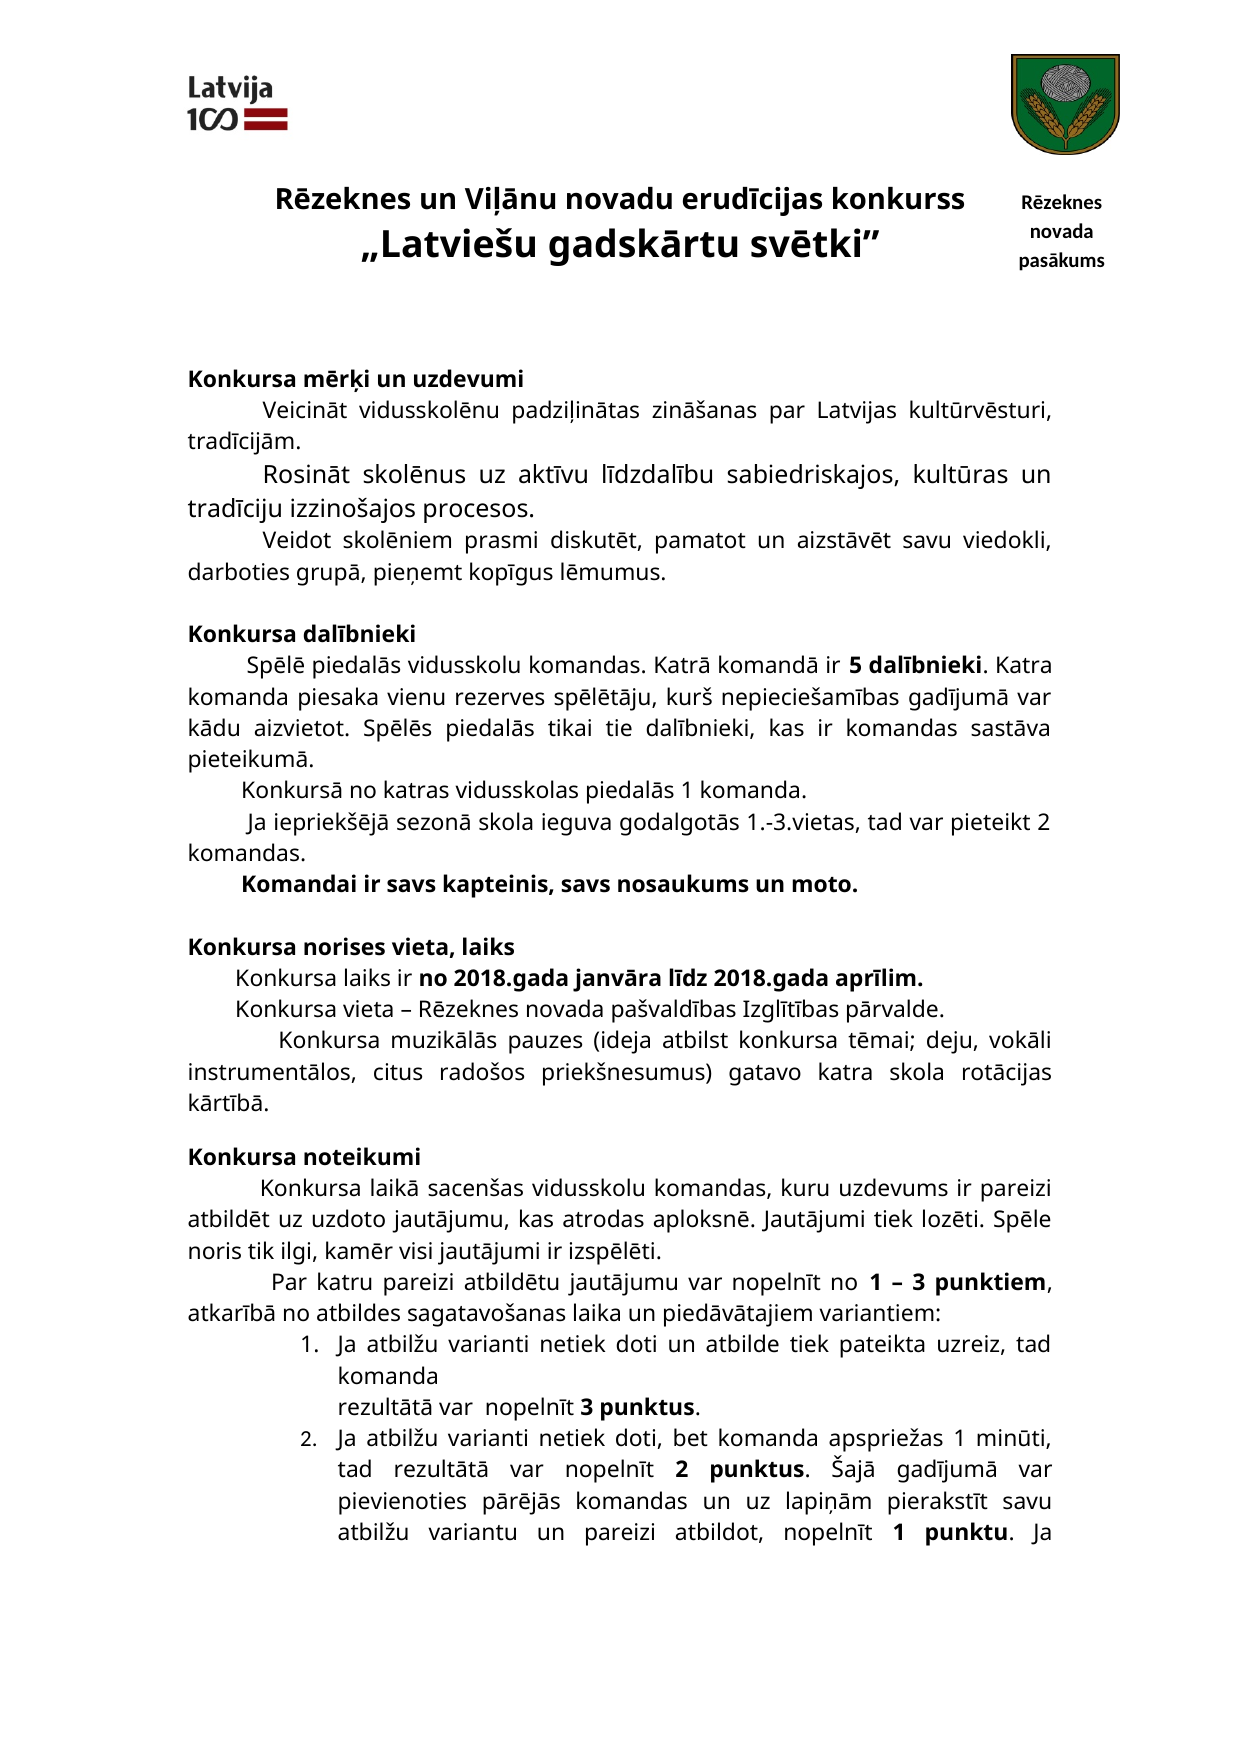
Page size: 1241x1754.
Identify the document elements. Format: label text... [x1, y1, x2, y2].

text Konkursa mērķi un uzdevumi [187, 362, 1053, 394]
text Konkursa laiks ir no 2018.gada janvāra līdz 2018.gada aprīlim. [187, 962, 1053, 993]
text Spēlē piedalās vidusskolu komandas. Katrā komandā ir 5 dalībnieki. Katra komanda piesaka vienu rezerves spēlētāju, kurš nepieciešamības gadījumā var kādu aizvietot. Spēlēs piedalās tikai tie dalībnieki, kas ir komandas sastāva pieteikumā. [187, 649, 1053, 774]
text rezultātā var nopelnīt 3 punktus. [337, 1391, 1053, 1422]
text „Latviešu gadskārtu svētki” [187, 218, 1053, 269]
text Konkursā no katras vidusskolas piedalās 1 komanda. [187, 774, 1053, 806]
text Veicināt vidusskolēnu padziļinātas zināšanas par Latvijas kultūrvēsturi, tradīcijām. [187, 394, 1053, 456]
text Konkursa muzikālās pauzes (ideja atbilst konkursa tēmai; deju, vokāli instrumentālos, citus radošos priekšnesumus) gatavo katra skola rotācijas kārtībā. [187, 1024, 1053, 1118]
text Veidot skolēniem prasmi diskutēt, pamatot un aizstāvēt savu viedokli, darboties grupā, pieņemt kopīgus lēmumus. [187, 524, 1053, 587]
text Konkursa laikā sacenšas vidusskolu komandas, kuru uzdevums ir pareizi atbildēt uz uzdoto jautājumu, kas atrodas aploksnē. Jautājumi tiek lozēti. Spēle noris tik ilgi, kamēr visi jautājumi ir izspēlēti. [187, 1172, 1053, 1266]
text Konkursa vieta – Rēzeknes novada pašvaldības Izglītības pārvalde. [187, 993, 1053, 1024]
text Konkursa norises vieta, laiks [187, 931, 1053, 962]
list Ja atbilžu varianti netiek doti un atbilde tiek pateikta uzreiz, tad komanda [300, 1328, 1053, 1391]
text Konkursa dalībnieki [187, 618, 1053, 649]
text Konkursa noteikumi [187, 1141, 1053, 1172]
text Ja iepriekšējā sezonā skola ieguva godalgotās 1.-3.vietas, tad var pieteikt 2 komandas. [187, 806, 1053, 868]
text Par katru pareizi atbildētu jautājumu var nopelnīt no 1 – 3 punktiem, atkarībā no atbildes sagatavošanas laika un piedāvātajiem variantiem: [187, 1266, 1053, 1328]
text Komandai ir savs kapteinis, savs nosaukums un moto. [187, 868, 1053, 899]
list Ja atbilžu varianti netiek doti, bet komanda apspriežas 1 minūti, tad rezultātā var nopelnīt 2 punktus. Šajā gadījumā var pievienoties pārējās komandas un uz lapiņām pierakstīt savu atbilžu variantu un pareizi atbildot, nopelnīt 1 punktu. Ja [300, 1422, 1053, 1547]
text Rosināt skolēnus uz aktīvu līdzdalību sabiedriskajos, kultūras un tradīciju izzinošajos procesos. [187, 456, 1053, 524]
text Rēzeknes un Viļānu novadu erudīcijas konkurss [187, 178, 1053, 218]
